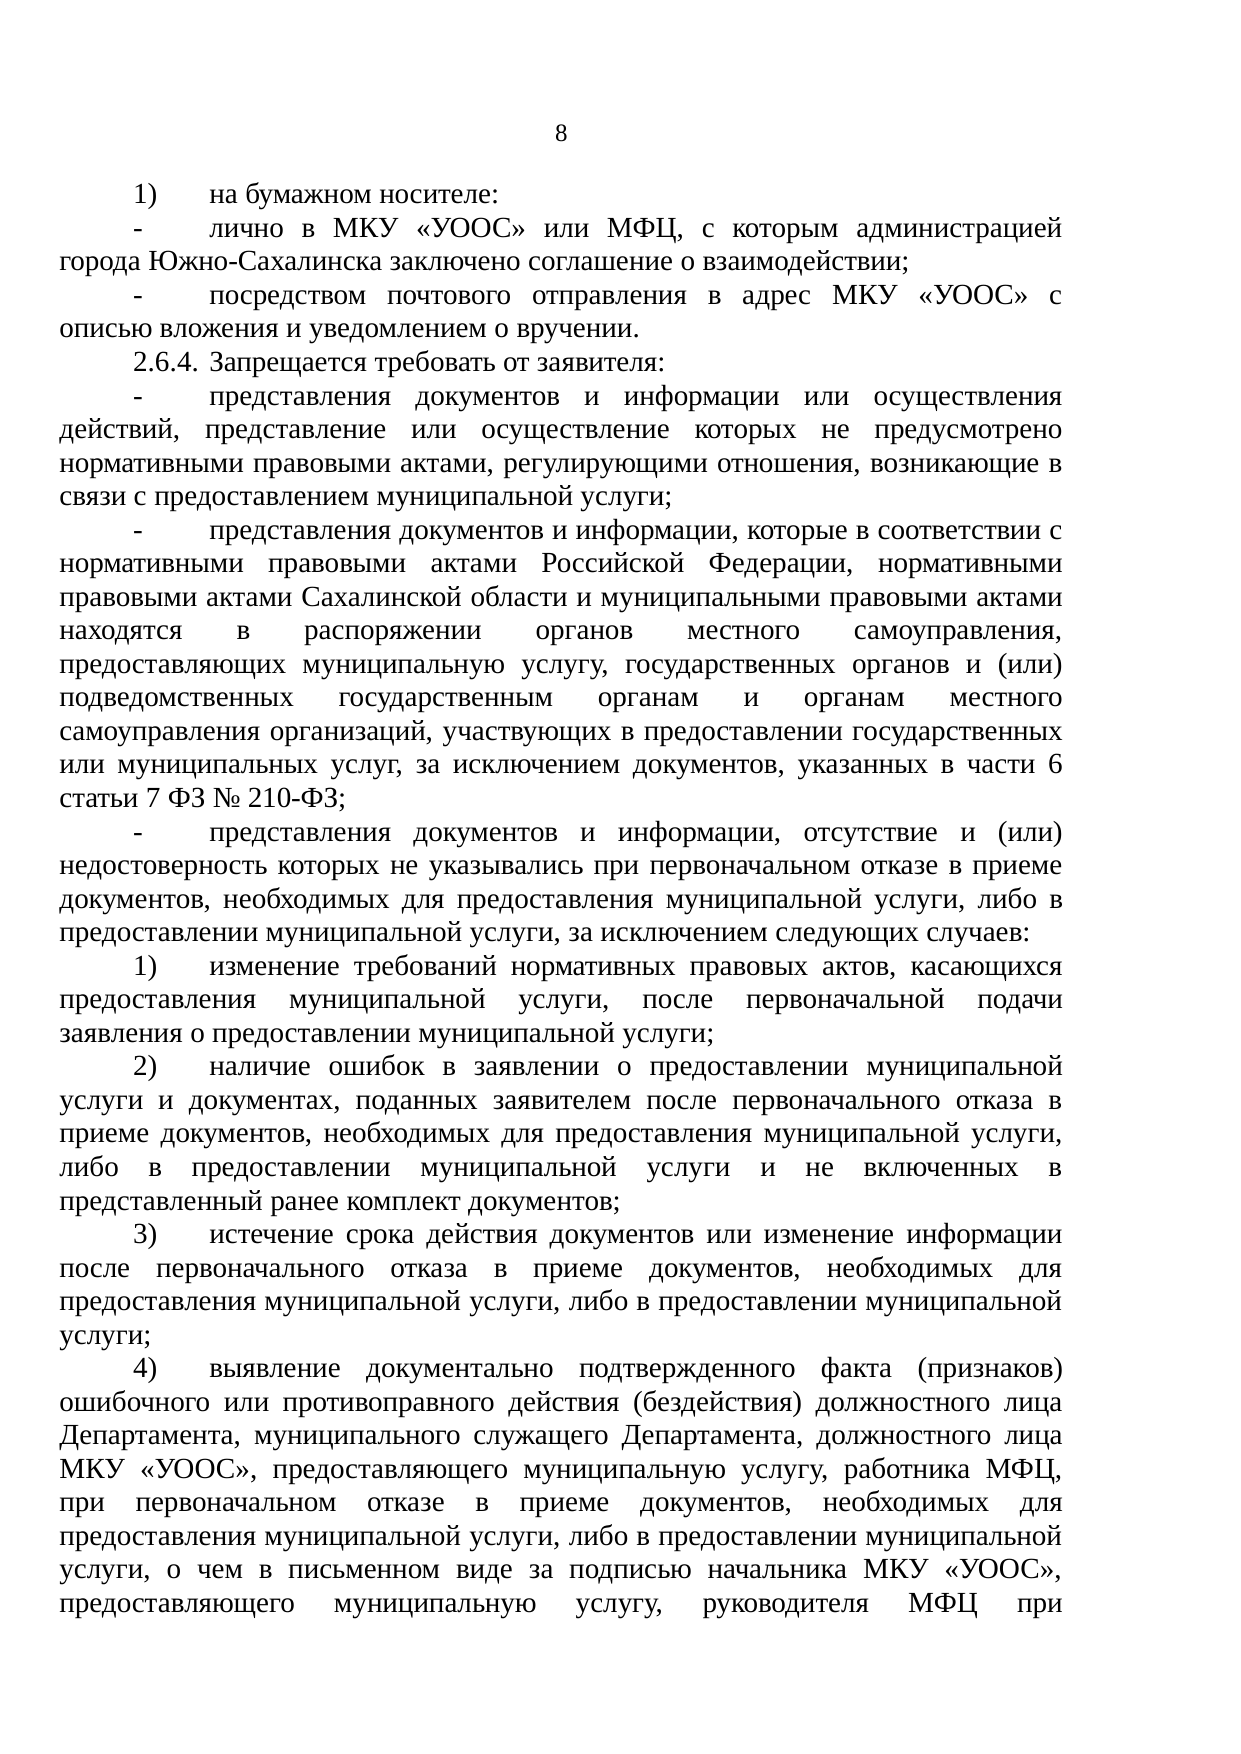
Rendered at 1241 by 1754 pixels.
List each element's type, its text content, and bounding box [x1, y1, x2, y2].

text - представления документов и информации или осуществления действий, представление или осуществление которых не предусмотрено нормативными правовыми актами, регулирующими отношения, возникающие в связи с предоставлением муниципальной услуги; [59, 378, 1063, 512]
text 2) наличие ошибок в заявлении о предоставлении муниципальной услуги и документах, поданных заявителем после первоначального отказа в приеме документов, необходимых для предоставления муниципальной услуги, либо в предоставлении муниципальной услуги и не включенных в представленный ранее комплект документов; [59, 1049, 1063, 1216]
text - лично в МКУ «УООС» или МФЦ, с которым администрацией города Южно-Сахалинска заключено соглашение о взаимодействии; [59, 210, 1063, 277]
text - представления документов и информации, которые в соответствии с нормативными правовыми актами Российской Федерации, нормативными правовыми актами Сахалинской области и муниципальными правовыми актами находятся в распоряжении органов местного самоуправления, предоставляющих муниципальную услугу, государственных органов и (или) подведомственных государственным органам и органам местного самоуправления организаций, участвующих в предоставлении государственных или муниципальных услуг, за исключением документов, указанных в части 6 статьи 7 ФЗ № 210-ФЗ; [59, 512, 1063, 814]
text 2.6.4. Запрещается требовать от заявителя: [59, 344, 1063, 378]
text 1) на бумажном носителе: [59, 177, 1063, 210]
text 3) истечение срока действия документов или изменение информации после первоначального отказа в приеме документов, необходимых для предоставления муниципальной услуги, либо в предоставлении муниципальной услуги; [59, 1216, 1063, 1351]
text 4) выявление документально подтвержденного факта (признаков) ошибочного или противоправного действия (бездействия) должностного лица Департамента, муниципального служащего Департамента, должностного лица МКУ «УООС», предоставляющего муниципальную услугу, работника МФЦ, при первоначальном отказе в приеме документов, необходимых для предоставления муниципальной услуги, либо в предоставлении муниципальной услуги, о чем в письменном виде за подписью начальника МКУ «УООС», предоставляющего муниципальную услугу, руководителя МФЦ при [59, 1351, 1063, 1619]
text 1) изменение требований нормативных правовых актов, касающихся предоставления муниципальной услуги, после первоначальной подачи заявления о предоставлении муниципальной услуги; [59, 948, 1063, 1049]
text - посредством почтового отправления в адрес МКУ «УООС» с описью вложения и уведомлением о вручении. [59, 277, 1063, 344]
text - представления документов и информации, отсутствие и (или) недостоверность которых не указывались при первоначальном отказе в приеме документов, необходимых для предоставления муниципальной услуги, либо в предоставлении муниципальной услуги, за исключением следующих случаев: [59, 814, 1063, 948]
